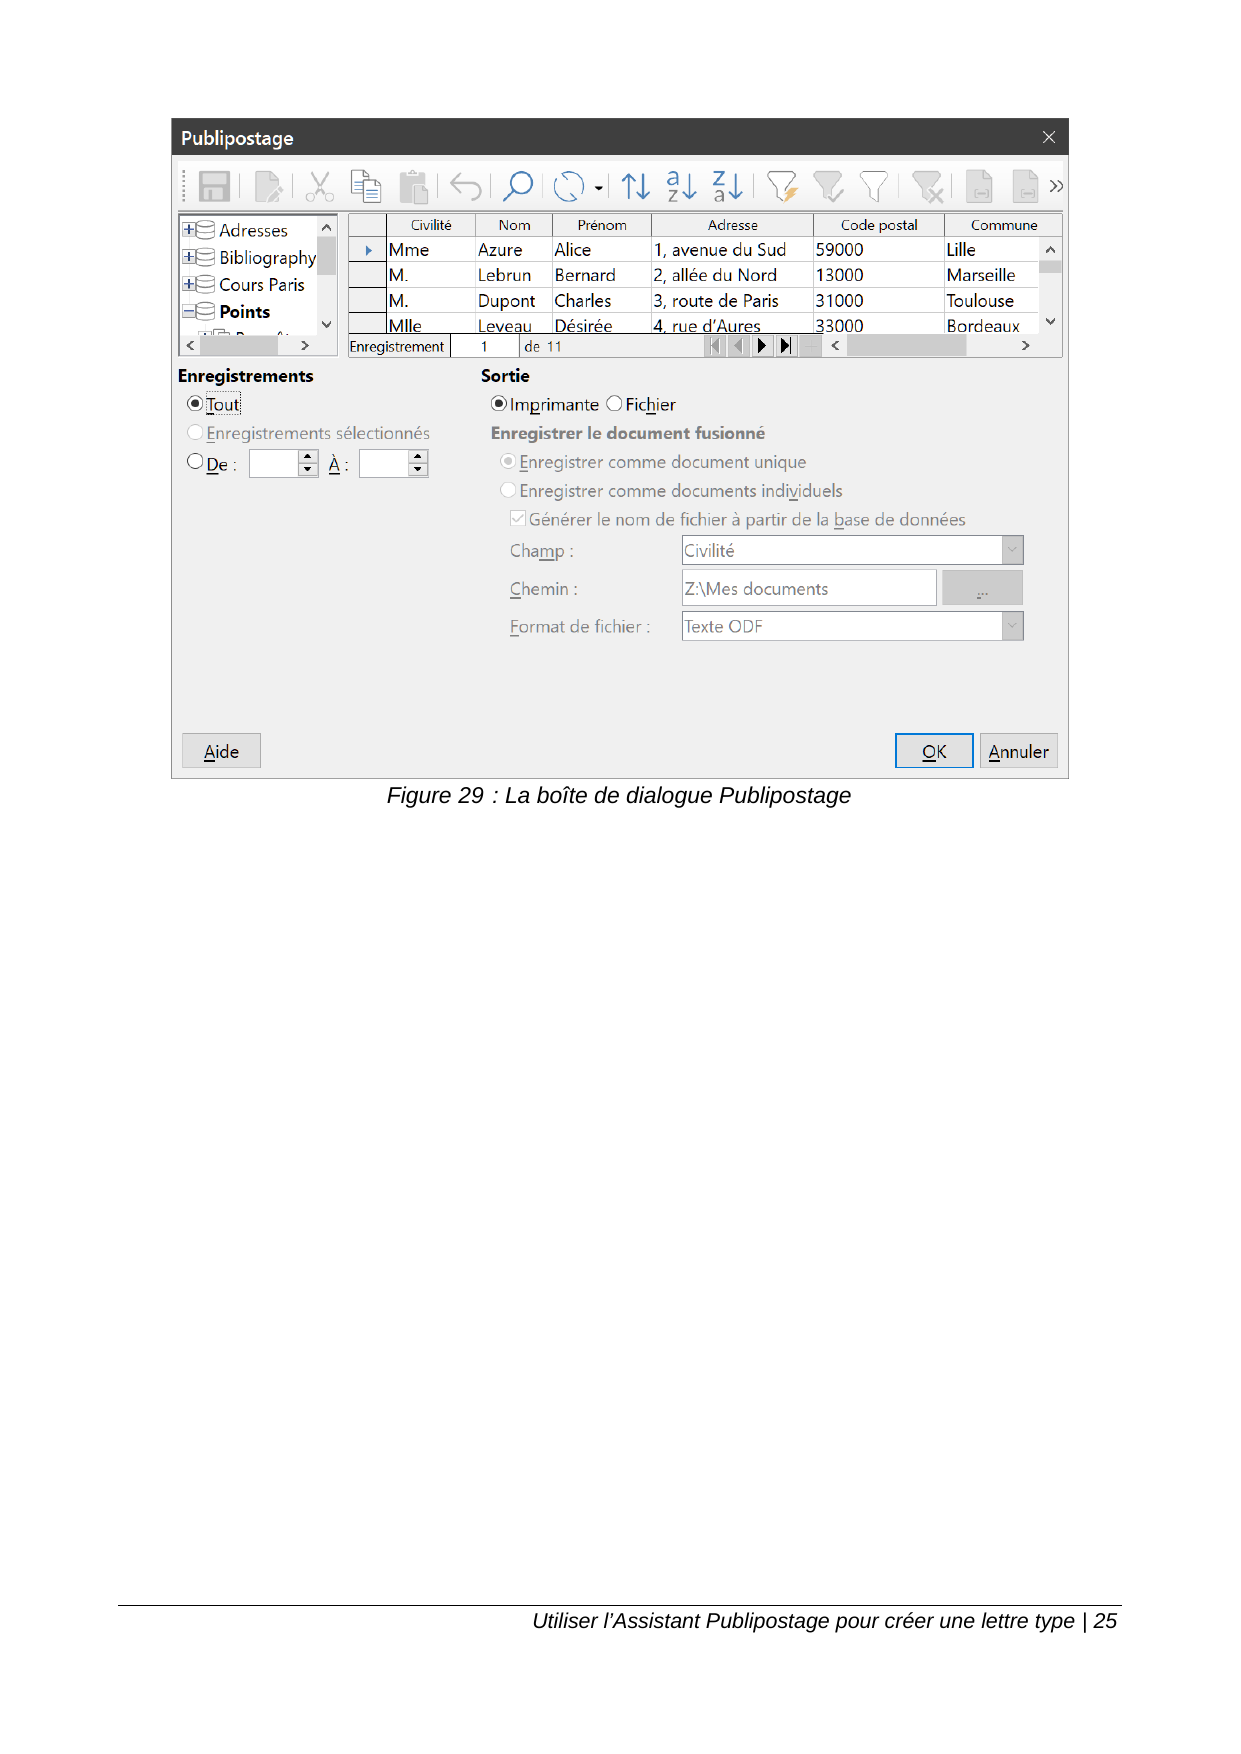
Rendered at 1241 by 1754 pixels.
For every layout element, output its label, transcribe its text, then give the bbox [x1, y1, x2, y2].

text Figure 29 : La boîte de dialogue Publipostage [118, 779, 1122, 808]
picture [171, 118, 1069, 779]
